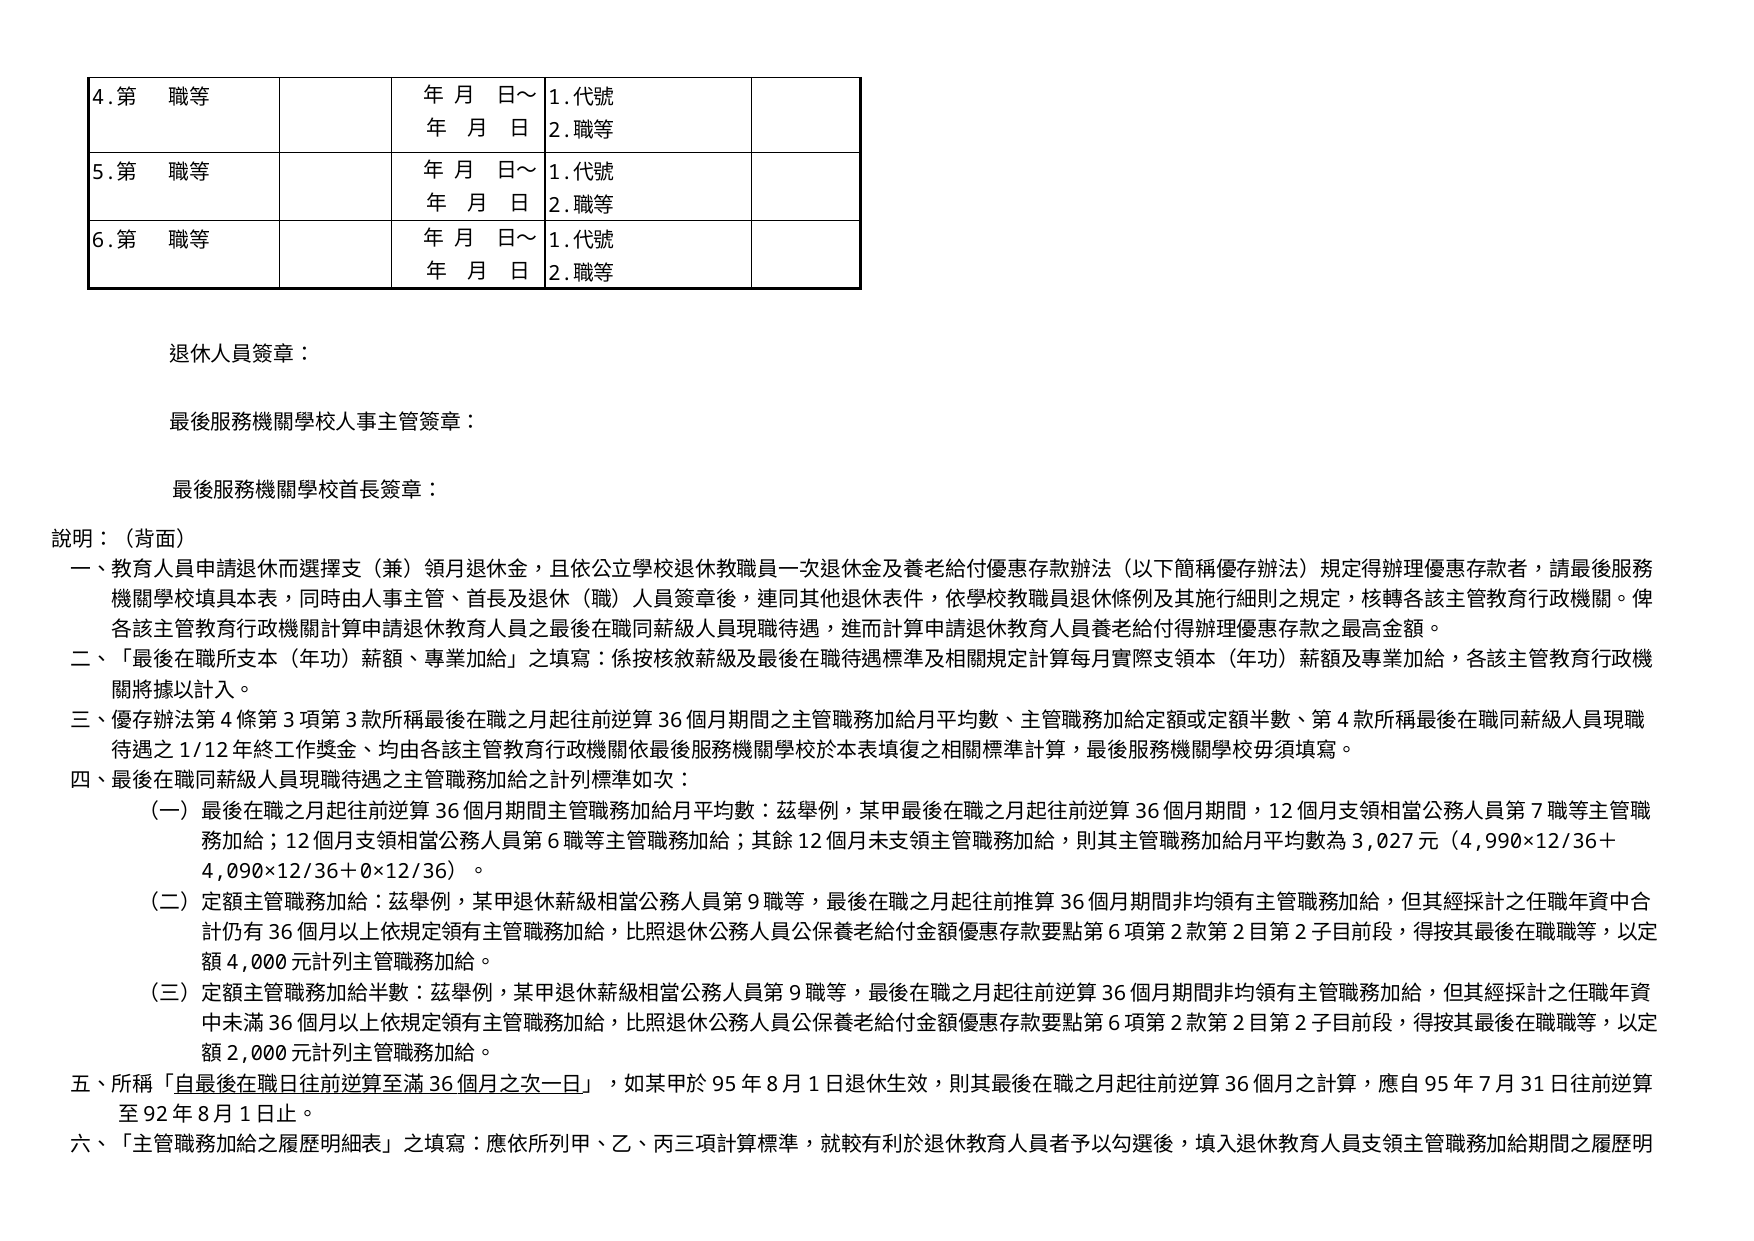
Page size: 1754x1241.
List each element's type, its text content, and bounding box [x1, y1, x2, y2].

table_cell [752, 153, 859, 219]
table_cell 1.代號 2.職等 [546, 221, 751, 287]
table_cell [280, 153, 391, 219]
table_cell 年 月 日～ 年 月 日 [392, 78, 544, 152]
table_cell 年 月 日～ 年 月 日 [392, 153, 544, 219]
text 說明：（背面） [51, 522, 1664, 552]
table_cell 4.第 職等 [90, 78, 279, 152]
text 退休人員簽章： [89, 337, 1718, 368]
table_cell 5.第 職等 [90, 153, 279, 219]
text （一）最後在職之月起往前逆算36個月期間主管職務加給月平均數：茲舉例，某甲最後在職之月起往前逆算36個月期間，12個月支領相當公務人員第7職等主管職務加給；12個月支領相當公務人員第6職等主管職務加給；其餘12個月未支領主管職務加給，則其主管職務加給月平均數為3,027元（4,990×12/36＋4,090×12/36＋0×12/36）。 [139, 794, 1664, 885]
text 三、優存辦法第4條第3項第3款所稱最後在職之月起往前逆算36個月期間之主管職務加給月平均數、主管職務加給定額或定額半數、第4款所稱最後在職同薪級人員現職待遇之1/12年終工作獎金、均由各該主管教育行政機關依最後服務機關學校於本表填復之相關標準計算，最後服務機關學校毋須填寫。 [70, 703, 1664, 764]
table_cell [752, 221, 859, 287]
text 二、「最後在職所支本（年功）薪額、專業加給」之填寫：係按核敘薪級及最後在職待遇標準及相關規定計算每月實際支領本（年功）薪額及專業加給，各該主管教育行政機關將據以計入。 [70, 643, 1664, 703]
text 最後服務機關學校人事主管簽章： [89, 405, 1718, 435]
text （二）定額主管職務加給：茲舉例，某甲退休薪級相當公務人員第9職等，最後在職之月起往前推算36個月期間非均領有主管職務加給，但其經採計之任職年資中合計仍有36個月以上依規定領有主管職務加給，比照退休公務人員公保養老給付金額優惠存款要點第6項第2款第2目第2子目前段，得按其最後在職職等，以定額4,000元計列主管職務加給。 [139, 885, 1664, 976]
table_cell 年 月 日～ 年 月 日 [392, 221, 544, 287]
text 六、「主管職務加給之履歷明細表」之填寫：應依所列甲、乙、丙三項計算標準，就較有利於退休教育人員者予以勾選後，填入退休教育人員支領主管職務加給期間之履歷明 [70, 1127, 1664, 1158]
text 最後服務機關學校首長簽章： [89, 473, 1687, 503]
text 四、最後在職同薪級人員現職待遇之主管職務加給之計列標準如次： [70, 764, 1664, 794]
text 一、教育人員申請退休而選擇支（兼）領月退休金，且依公立學校退休教職員一次退休金及養老給付優惠存款辦法（以下簡稱優存辦法）規定得辦理優惠存款者，請最後服務機關學校填具本表，同時由人事主管、首長及退休（職）人員簽章後，連同其他退休表件，依學校教職員退休條例及其施行細則之規定，核轉各該主管教育行政機關。俾各該主管教育行政機關計算申請退休教育人員之最後在職同薪級人員現職待遇，進而計算申請退休教育人員養老給付得辦理優惠存款之最高金額。 [70, 552, 1664, 643]
table_cell 1.代號 2.職等 [546, 78, 751, 152]
table_cell 1.代號 2.職等 [546, 153, 751, 219]
table_cell [752, 78, 859, 152]
table_cell [280, 221, 391, 287]
text 五、所稱「自最後在職日往前逆算至滿36個月之次一日」，如某甲於95年8月1日退休生效，則其最後在職之月起往前逆算36個月之計算，應自95年7月31日往前逆算至92年8月1日止。 [70, 1067, 1664, 1127]
table_cell 6.第 職等 [90, 221, 279, 287]
table_cell [280, 78, 391, 152]
text （三）定額主管職務加給半數：茲舉例，某甲退休薪級相當公務人員第9職等，最後在職之月起往前逆算36個月期間非均領有主管職務加給，但其經採計之任職年資中未滿36個月以上依規定領有主管職務加給，比照退休公務人員公保養老給付金額優惠存款要點第6項第2款第2目第2子目前段，得按其最後在職職等，以定額2,000元計列主管職務加給。 [139, 976, 1664, 1067]
